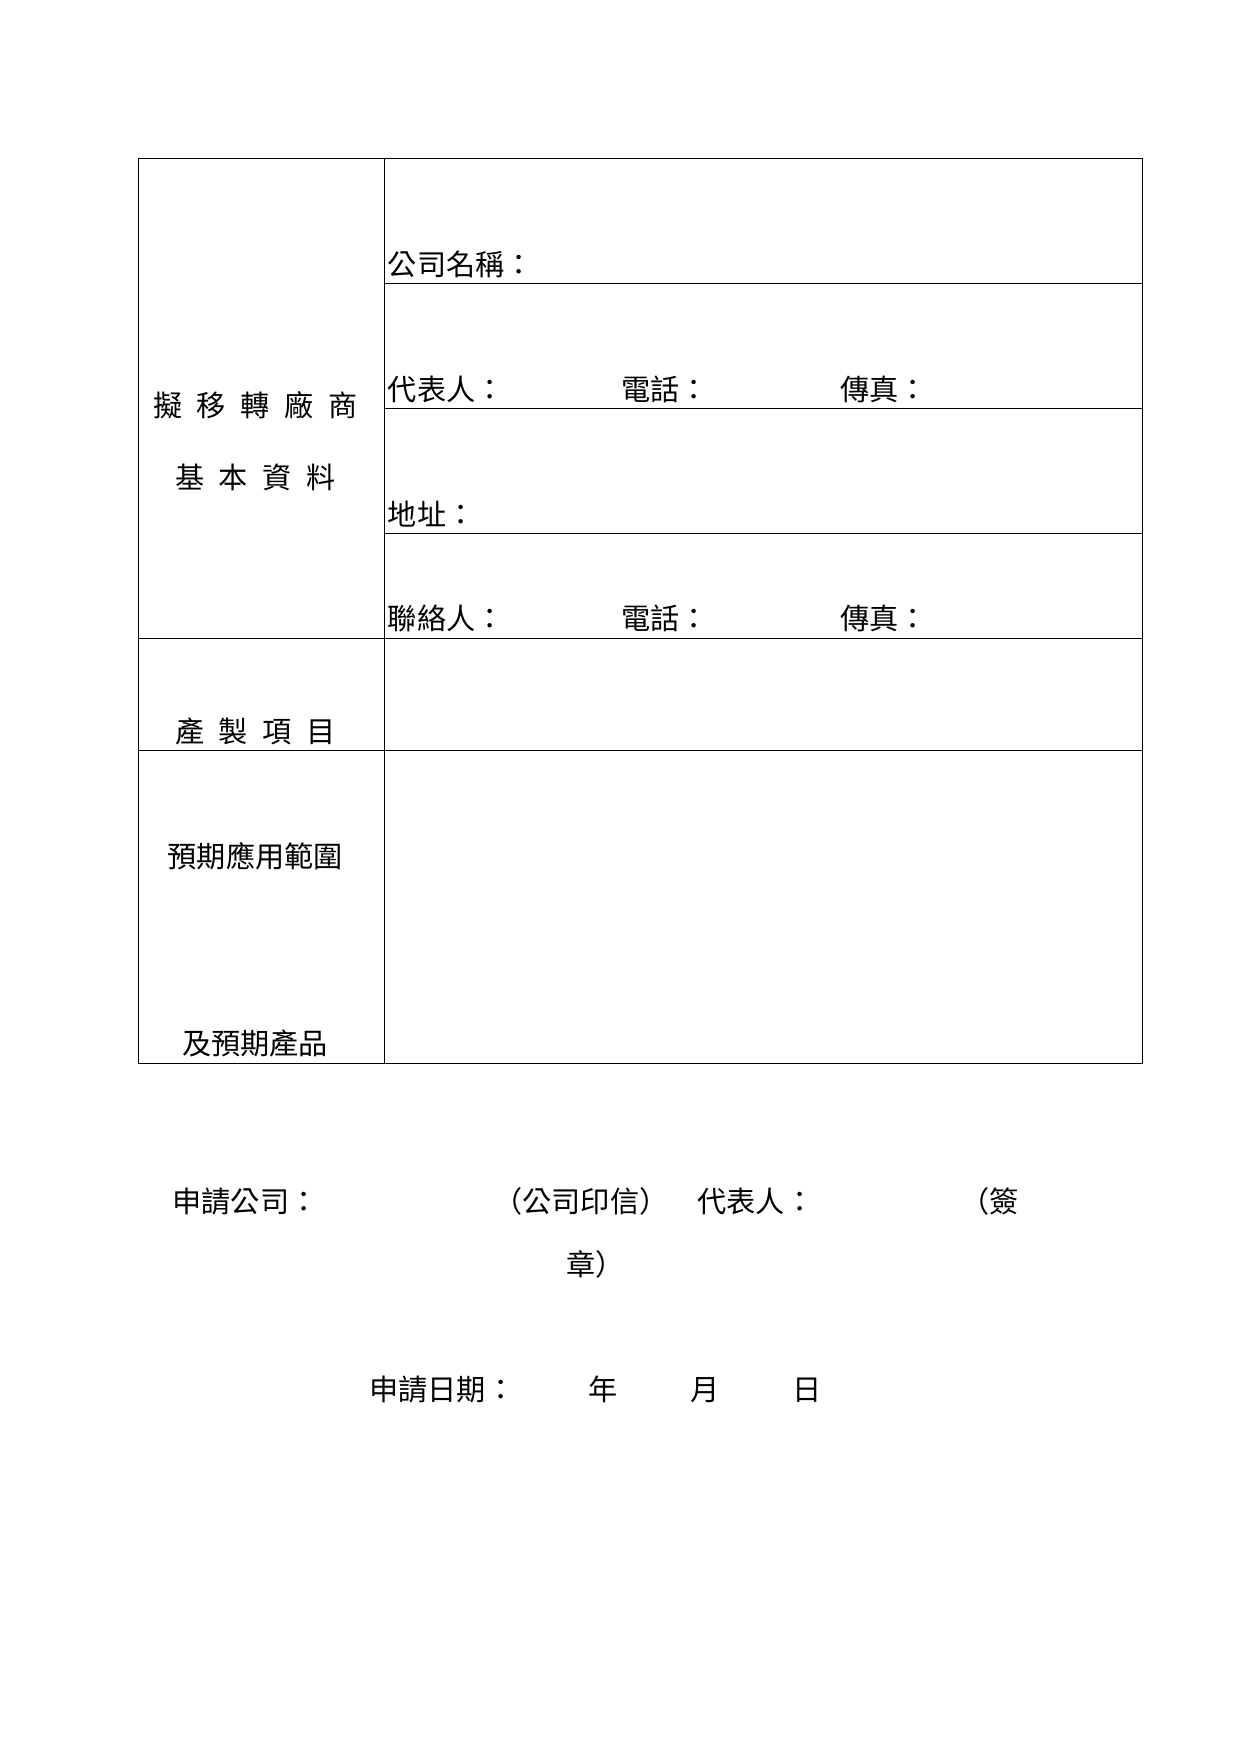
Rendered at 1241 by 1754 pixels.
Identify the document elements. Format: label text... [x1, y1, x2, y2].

table_cell 地址： [385, 409, 1142, 533]
table_cell [385, 751, 1142, 1063]
table_cell 擬 移 轉 廠 商 基 本 資 料 [139, 159, 384, 638]
table_cell 公司名稱： [385, 159, 1142, 283]
table_cell 代表人： 電話： 傳真： [385, 284, 1142, 408]
text 申請日期： 年 月 日 [150, 1346, 1040, 1408]
table_cell 聯絡人： 電話： 傳真： [385, 534, 1142, 638]
table_cell 產 製 項 目 [139, 639, 384, 750]
table_cell [385, 639, 1142, 750]
text 申請公司： （公司印信） 代表人： （簽章） [150, 1158, 1040, 1283]
table_cell 預期應用範圍 及預期產品 [139, 751, 384, 1063]
